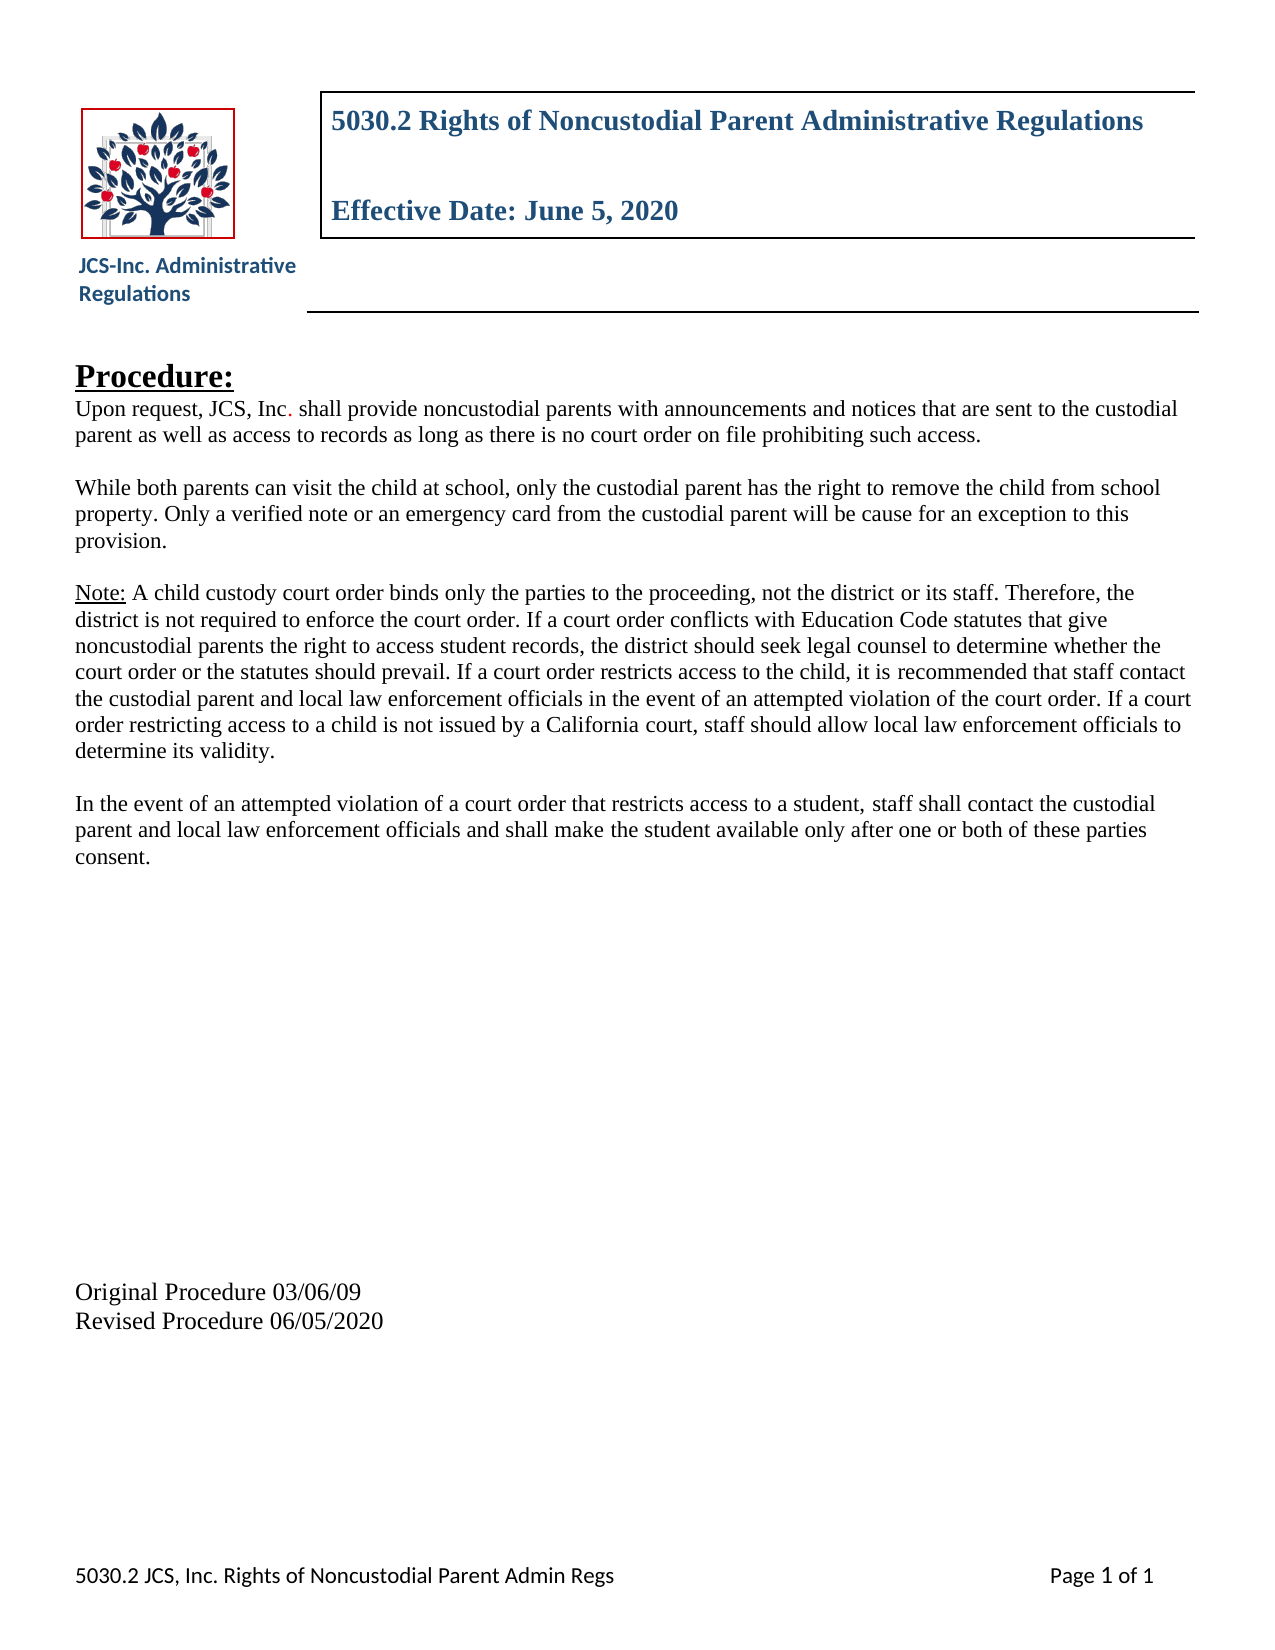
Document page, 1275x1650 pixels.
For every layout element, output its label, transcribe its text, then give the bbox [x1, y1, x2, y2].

text In the event of an attempted violation of a court order that restricts access to a student, staff shall contact the custodial parent and local law enforcement officials and shall make the student available only after one or both of these parties consent. [75, 790, 1200, 869]
picture [83, 110, 233, 237]
text Procedure: [75, 357, 1200, 395]
text Revised Procedure 06/05/2020 [75, 1306, 1200, 1335]
text While both parents can visit the child at school, only the custodial parent has the right to remove the child from school property. Only a verified note or an emergency card from the custodial parent will be cause for an exception to this provision. [75, 474, 1200, 553]
text Note: A child custody court order binds only the parties to the proceeding, not the district or its staff. Therefore, the district is not required to enforce the court order. If a court order conflicts with Education Code statutes that give noncustodial parents the right to access student records, the district should seek legal counsel to determine whether the court order or the statutes should prevail. If a court order restricts access to the child, it is recommended that staff contact the custodial parent and local law enforcement officials in the event of an attempted violation of the court order. If a court order restricting access to a child is not issued by a California court, staff should allow local law enforcement officials to determine its validity. [75, 579, 1200, 764]
text Original Procedure 03/06/09 [75, 1277, 1200, 1306]
text Upon request, JCS, Inc. shall provide noncustodial parents with announcements and notices that are sent to the custodial parent as well as access to records as long as there is no court order on file prohibiting such access. [75, 395, 1200, 448]
